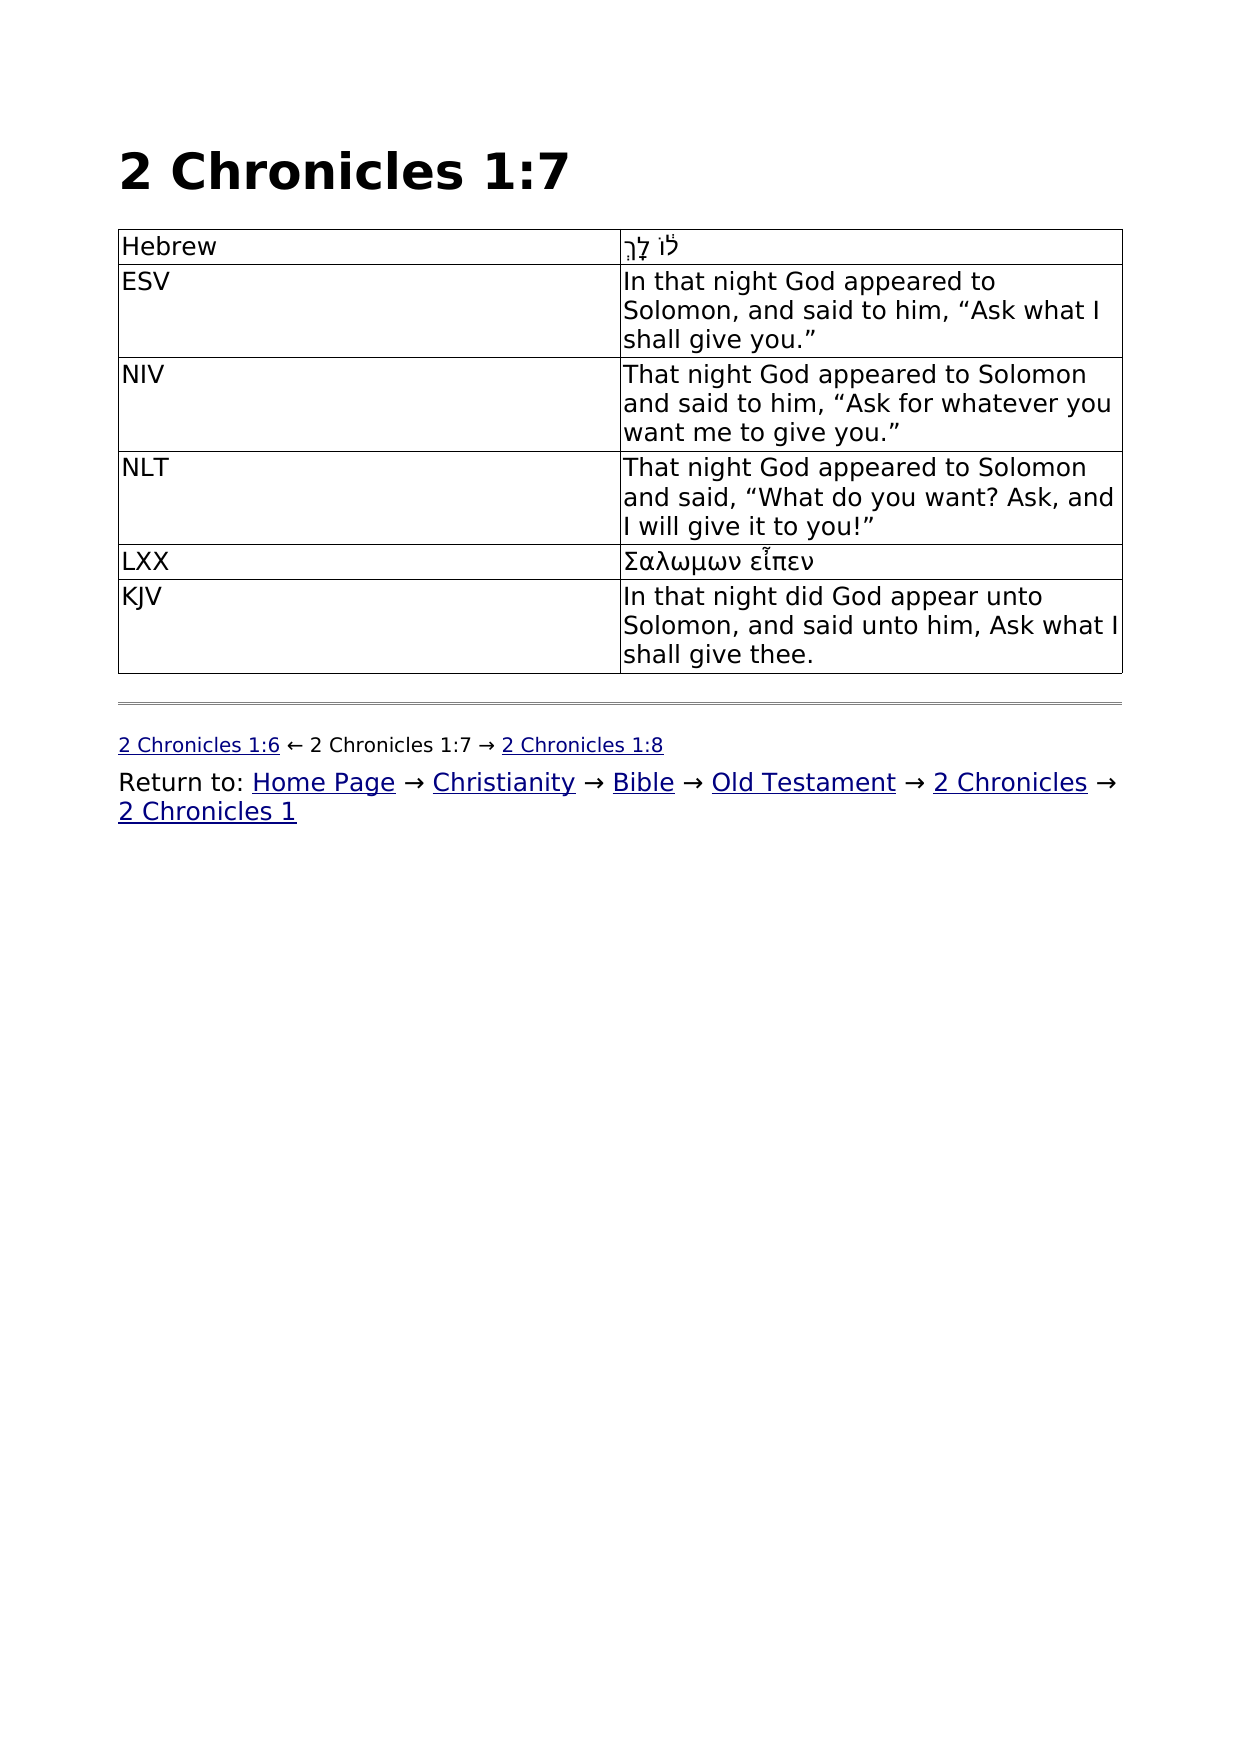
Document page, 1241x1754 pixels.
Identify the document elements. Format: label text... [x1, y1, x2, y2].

table_cell NIV [119, 358, 620, 451]
table_header Hebrew [119, 230, 620, 264]
subtitle 2 Chronicles 1:7 [118, 143, 1122, 201]
table_cell That night God appeared to Solomon and said, “What do you want? Ask, and I will give it to you!” [621, 452, 1122, 544]
table_cell In that night did God appear unto Solomon, and said unto him, Ask what I shall give thee. [621, 580, 1122, 673]
table_cell Σαλωμων εἶπεν [621, 545, 1122, 579]
table_cell In that night God appeared to Solomon, and said to him, “Ask what I shall give you.” [621, 265, 1122, 357]
table_cell ESV [119, 265, 620, 357]
table_cell KJV [119, 580, 620, 673]
table_cell LXX [119, 545, 620, 579]
text 2 Chronicles 1:6 ← 2 Chronicles 1:7 → 2 Chronicles 1:8 [118, 734, 1122, 768]
table_cell NLT [119, 452, 620, 544]
table_cell That night God appeared to Solomon and said to him, “Ask for whatever you want me to give you.” [621, 358, 1122, 451]
table_header ל֔וֹ לָֽךְ [621, 230, 1122, 264]
text Return to: Home Page → Christianity → Bible → Old Testament → 2 Chronicles → 2 Chronicles 1 [118, 768, 1122, 826]
